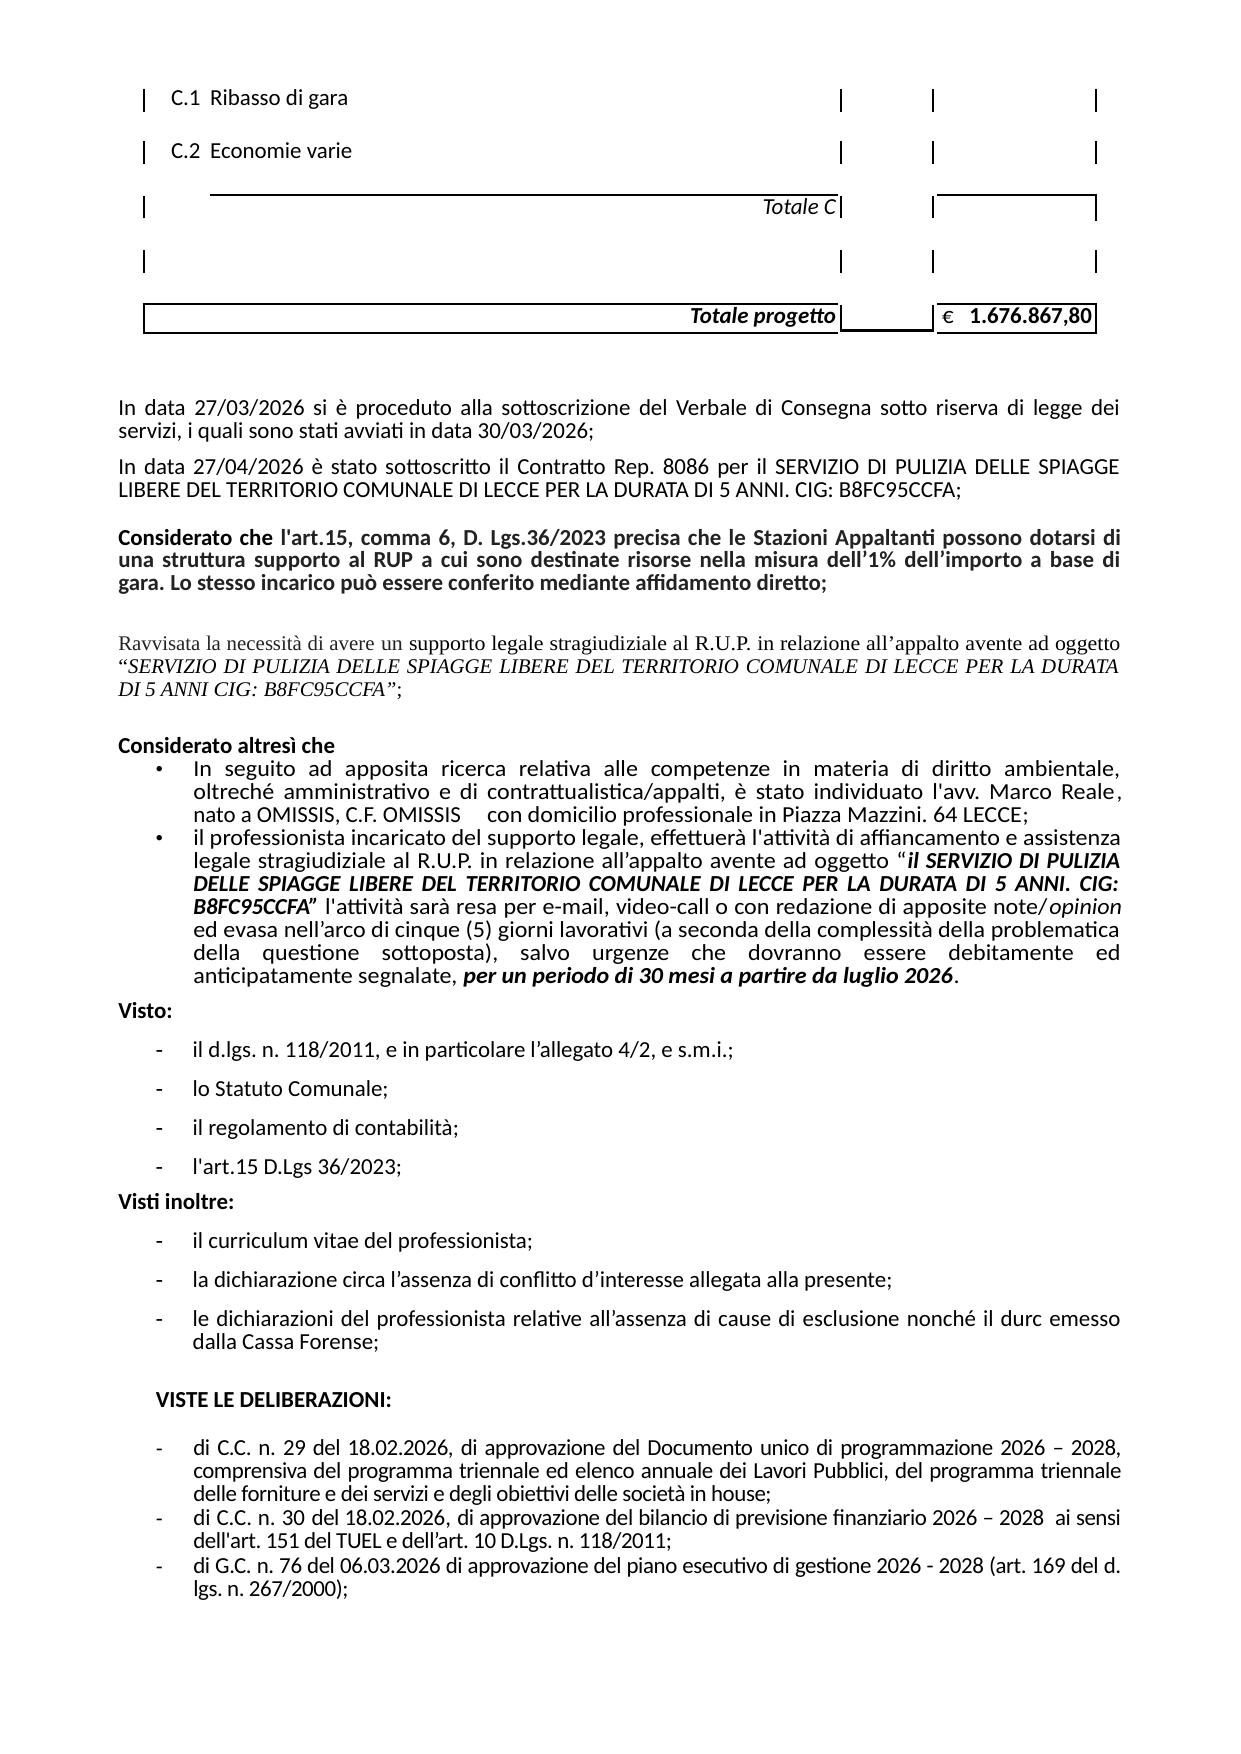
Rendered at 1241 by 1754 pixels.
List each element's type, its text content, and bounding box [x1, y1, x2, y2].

text Ravvisata la necessità di avere un supporto legale stragiudiziale al R.U.P. in relazione all’appalto avente ad oggetto “SERVIZIO DI PULIZIA DELLE SPIAGGE LIBERE DEL TERRITORIO COMUNALE DI LECCE PER LA DURATA DI 5 ANNI CIG: B8FC95CCFA”; [118, 632, 1122, 701]
table_cell C.1 [162, 89, 209, 141]
text Visto: [118, 1001, 1122, 1024]
text In data 27/04/2026 è stato sottoscritto il Contratto Rep. 8086 per il SERVIZIO DI PULIZIA DELLE SPIAGGE LIBERE DEL TERRITORIO COMUNALE DI LECCE PER LA DURATA DI 5 ANNI. CIG: B8FC95CCFA; [118, 457, 1122, 503]
list le dichiarazioni del professionista relative all’assenza di cause di esclusione nonché il durc emesso dalla Cassa Forense; [155, 1306, 1122, 1355]
table_cell [142, 250, 162, 302]
table_cell [936, 89, 1098, 141]
table_cell € 1.676.867,80 [936, 304, 1098, 363]
text Considerato che l'art.15, comma 6, D. Lgs.36/2023 precisa che le Stazioni Appaltanti possono dotarsi di una struttura supporto al RUP a cui sono destinate risorse nella misura dell’1% dell’importo a base di gara. Lo stesso incarico può essere conferito mediante affidamento diretto; [118, 528, 1122, 596]
table_cell [209, 250, 839, 302]
list In seguito ad apposita ricerca relativa alle competenze in materia di diritto ambientale, oltreché amministrativo e di contrattualistica/appalti, è stato individuato l'avv. Marco Reale, nato a OMISSIS, C.F. OMISSIS con domicilio professionale in Piazza Mazzini. 64 LECCE; [156, 759, 1122, 828]
list il professionista incaricato del supporto legale, effettuerà l'attività di affiancamento e assistenza legale stragiudiziale al R.U.P. in relazione all’appalto avente ad oggetto “il SERVIZIO DI PULIZIA DELLE SPIAGGE LIBERE DEL TERRITORIO COMUNALE DI LECCE PER LA DURATA DI 5 ANNI. CIG: B8FC95CCFA” l'attività sarà resa per e-mail, video-call o con redazione di apposite note/opinion ed evasa nell’arco di cinque (5) giorni lavorativi (a seconda della complessità della problematica della questione sottoposta), salvo urgenze che dovranno essere debitamente ed anticipatamente segnalate, per un periodo di 30 mesi a partire da luglio 2026. [156, 828, 1122, 989]
list di G.C. n. 76 del 06.03.2026 di approvazione del piano esecutivo di gestione 2026 - 2028 (art. 169 del d. lgs. n. 267/2000); [156, 1554, 1122, 1602]
list di C.C. n. 30 del 18.02.2026, di approvazione del bilancio di previsione finanziario 2026 – 2028 ai sensi dell'art. 151 del TUEL e dell’art. 10 D.Lgs. n. 118/2011; [156, 1507, 1122, 1554]
list l'art.15 D.Lgs 36/2023; [155, 1153, 1122, 1180]
list il d.lgs. n. 118/2011, e in particolare l’allegato 4/2, e s.m.i.; [155, 1037, 1122, 1063]
table_cell Totale progetto [142, 303, 839, 363]
table_cell [839, 250, 936, 302]
text VISTE LE DELIBERAZIONI: [156, 1391, 1122, 1413]
table_cell [162, 194, 209, 250]
table_cell [142, 141, 162, 193]
table_cell [839, 303, 936, 363]
table_cell [142, 89, 162, 141]
table_cell [936, 194, 1098, 250]
table_cell Ribasso di gara [209, 89, 839, 141]
table_cell [936, 141, 1098, 193]
table_cell [936, 250, 1098, 302]
text Visti inoltre: [118, 1192, 1122, 1215]
list il curriculum vitae del professionista; [155, 1228, 1122, 1254]
list di C.C. n. 29 del 18.02.2026, di approvazione del Documento unico di programmazione 2026 – 2028, comprensiva del programma triennale ed elenco annuale dei Lavori Pubblici, del programma triennale delle forniture e dei servizi e degli obiettivi delle società in house; [156, 1436, 1122, 1507]
table_cell [142, 194, 162, 250]
table_cell Totale C [209, 194, 839, 250]
text In data 27/03/2026 si è proceduto alla sottoscrizione del Verbale di Consegna sotto riserva di legge dei servizi, i quali sono stati avviati in data 30/03/2026; [118, 398, 1122, 444]
text Considerato altresì che [118, 737, 1122, 759]
table_cell [839, 141, 936, 193]
list il regolamento di contabilità; [155, 1114, 1122, 1141]
table_cell [839, 89, 936, 141]
list lo Statuto Comunale; [155, 1076, 1122, 1102]
table_cell C.2 [162, 141, 209, 193]
table_cell [162, 250, 209, 302]
list la dichiarazione circa l’assenza di conflitto d’interesse allegata alla presente; [155, 1267, 1122, 1293]
table_cell [839, 194, 936, 250]
table_cell Economie varie [209, 141, 839, 193]
